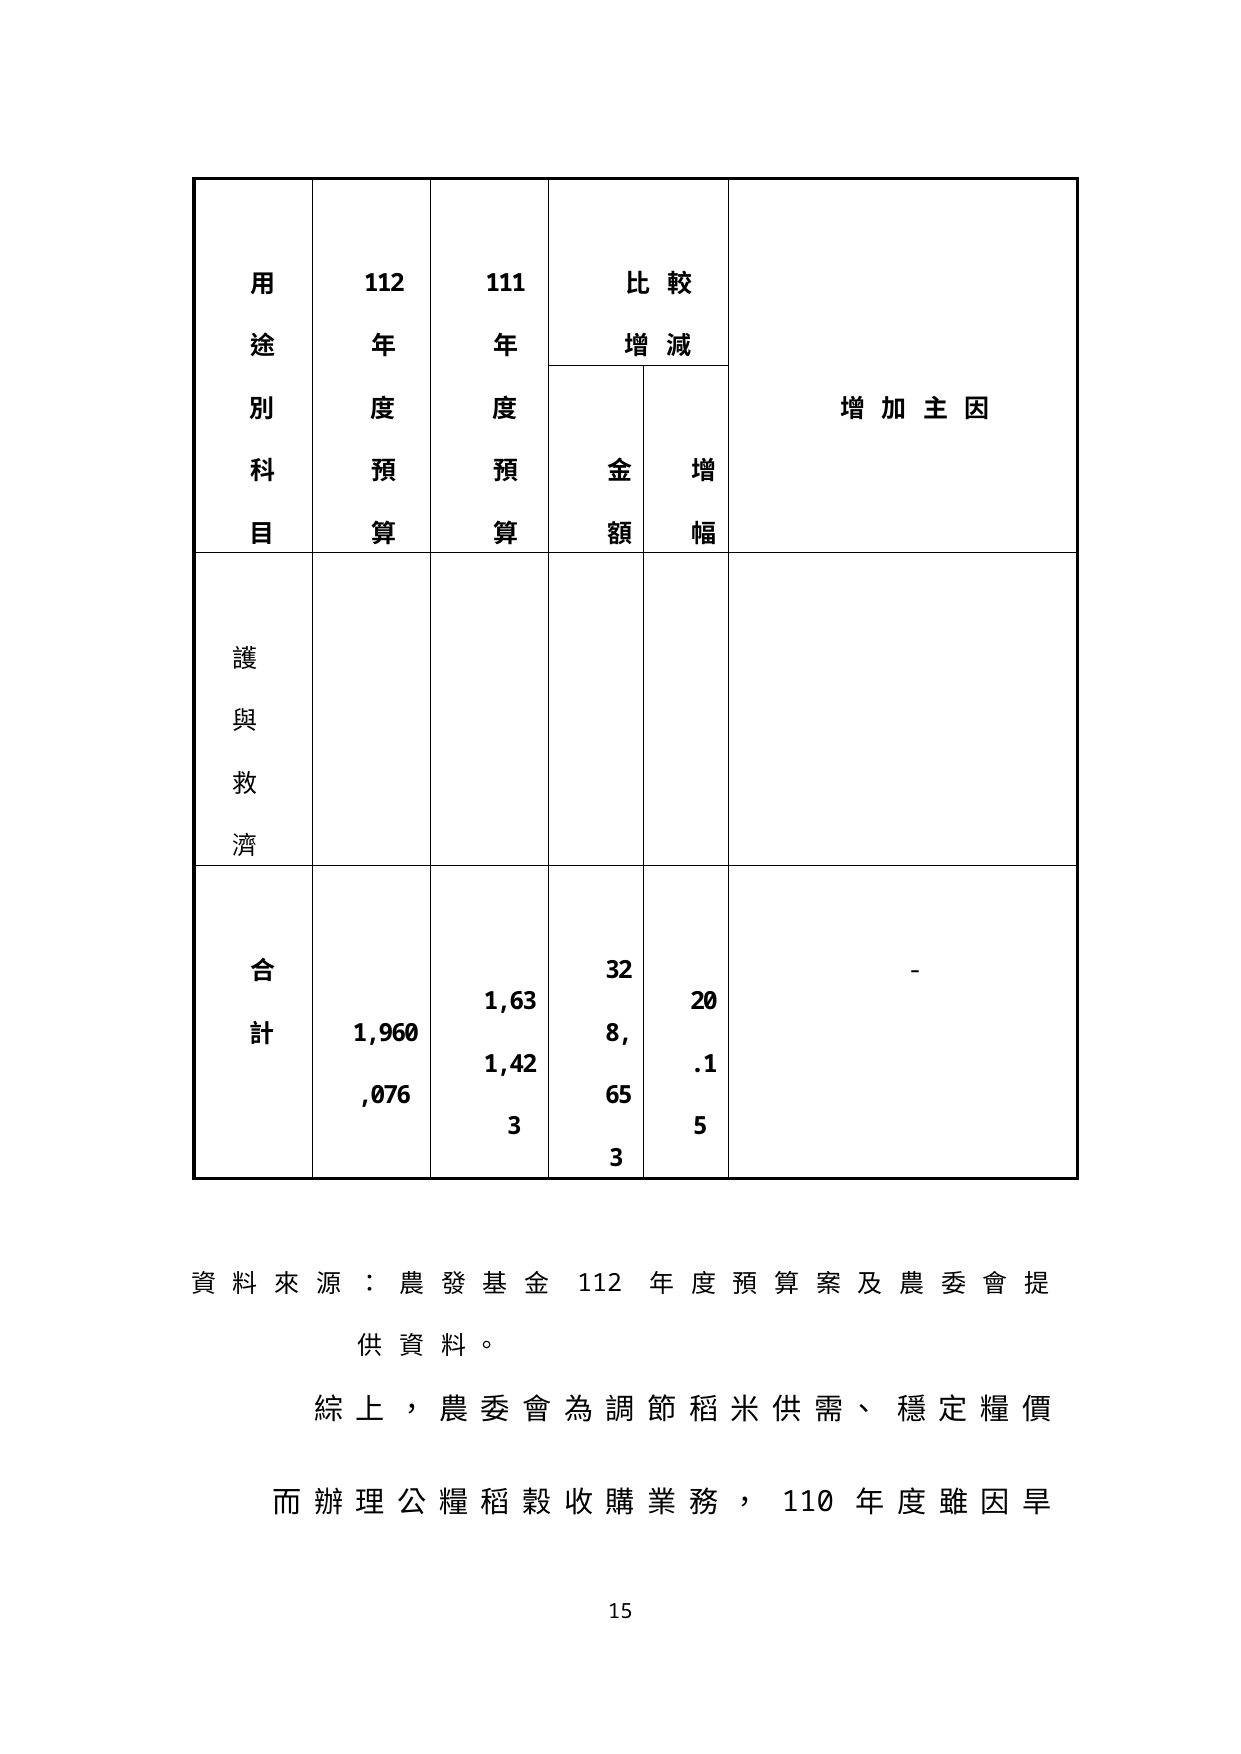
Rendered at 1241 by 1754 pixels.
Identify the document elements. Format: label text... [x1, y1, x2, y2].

table_header 增加主因 [729, 180, 1076, 552]
table_cell [729, 553, 1076, 865]
table_cell 護與救濟 [196, 553, 312, 865]
table_cell 增幅 [644, 366, 728, 552]
table_cell [549, 553, 643, 865]
table_cell [313, 553, 430, 865]
table_cell 1,960,076 [313, 866, 430, 1177]
table_cell 328,653 [549, 866, 643, 1177]
text 資料來源：農發基金112年度預算案及農委會提供資料。 [183, 1240, 1058, 1365]
table_header 比較增減 [549, 180, 728, 365]
table_cell 合 計 [196, 866, 312, 1177]
table_header 用途別 科目 [196, 180, 312, 552]
table_cell 金額 [549, 366, 643, 552]
table_header 111年度 預算案數 [431, 180, 548, 552]
table_cell [644, 553, 728, 865]
table_cell 1,631,423 [431, 866, 548, 1177]
table_cell - [729, 866, 1076, 1177]
text 綜上，農委會為調節稻米供需、穩定糧價而辦理公糧稻穀收購業務，110年度雖因旱 [242, 1365, 1058, 1552]
table_cell [431, 553, 548, 865]
table_header 112年度 預算案數 [313, 180, 430, 552]
table_cell 20.15 [644, 866, 728, 1177]
